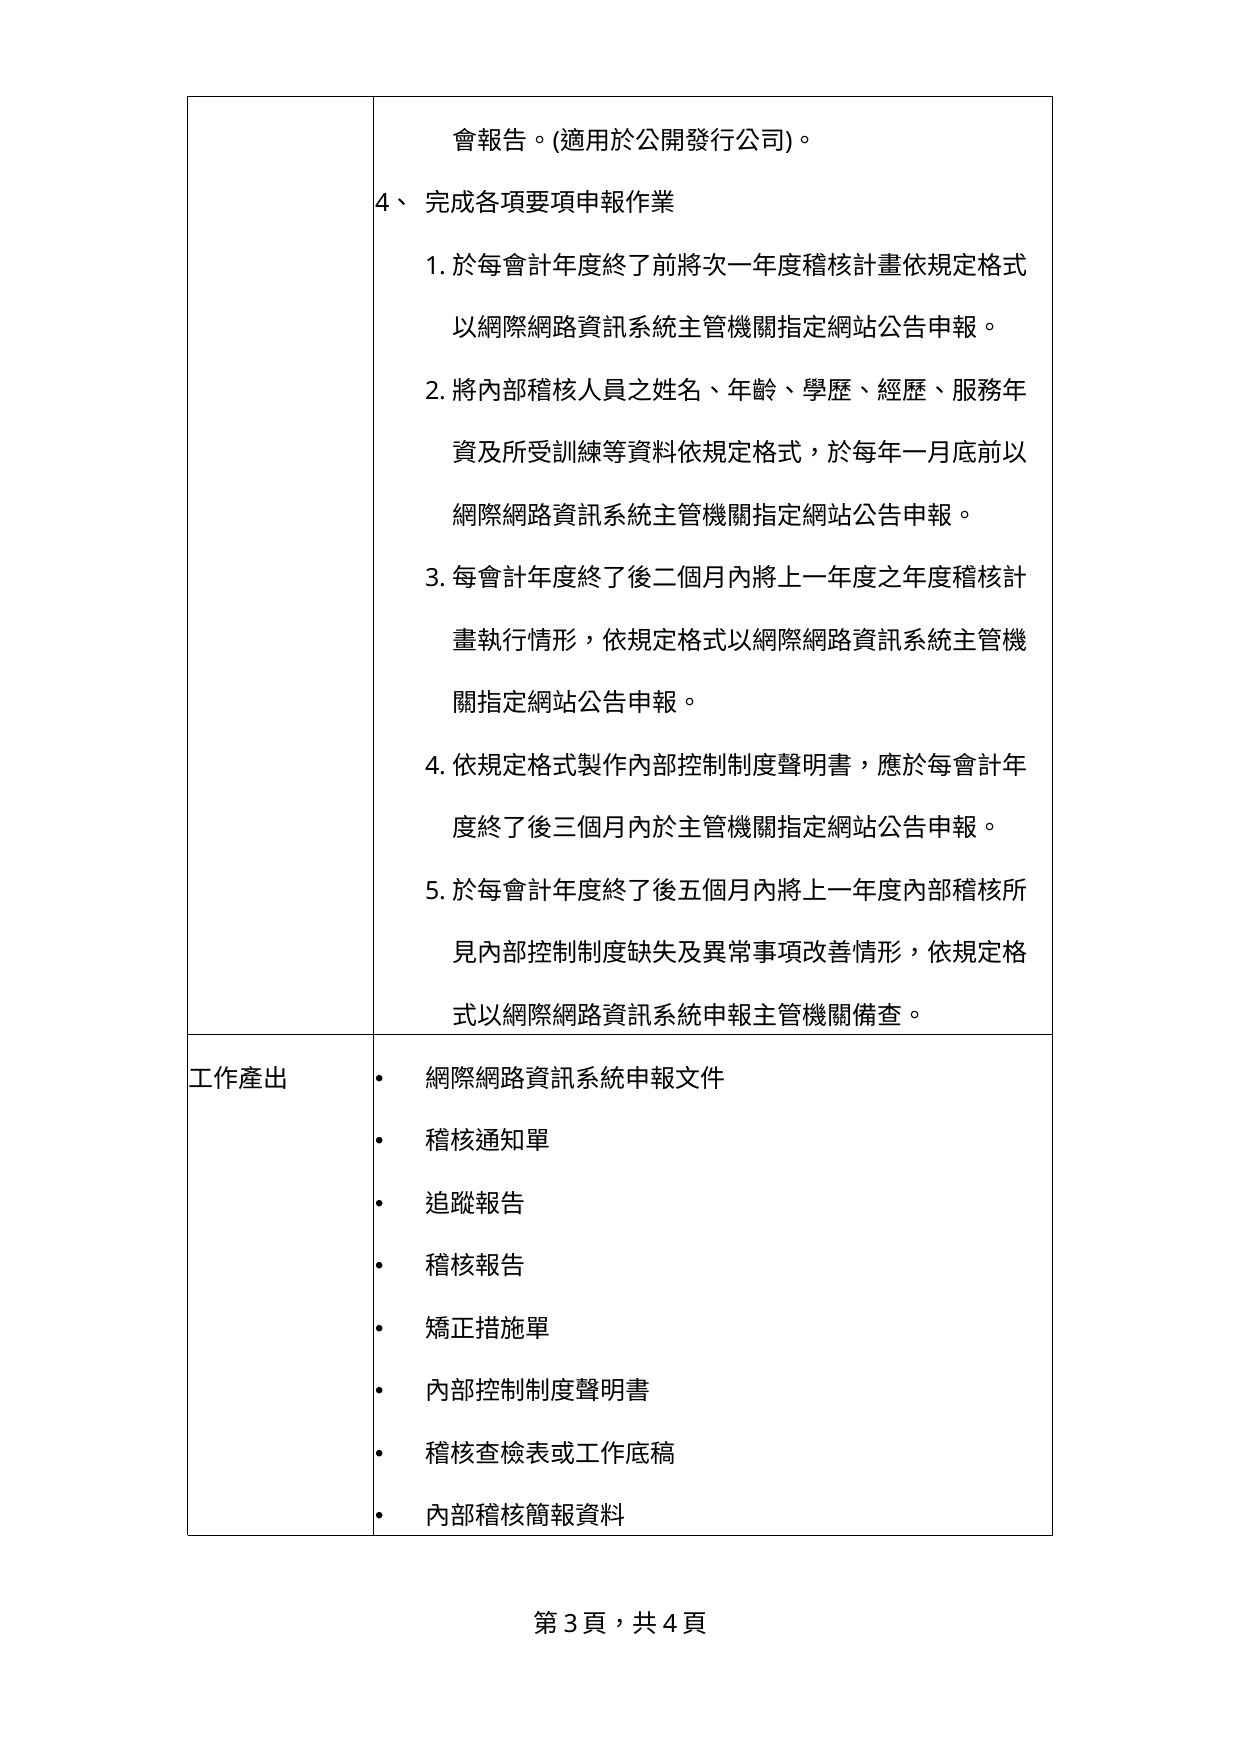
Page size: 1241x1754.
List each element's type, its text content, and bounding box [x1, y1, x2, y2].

table_cell 網際網路資訊系統申報文件 稽核通知單 追蹤報告 稽核報告 矯正措施單 內部控制制度聲明書 稽核查檢表或工作底稿 內部稽核簡報資料 年度稽核計畫表 [374, 1035, 1052, 1535]
table_cell 工作產出 [188, 1035, 373, 1535]
table_cell [188, 97, 373, 1034]
table_cell 規劃公司年度稽核計畫 依據法規規定及企業目標、內部控制制度或管理規章等，規劃公司年度稽核計畫。 編製稽核工作計畫，任務分配，安排稽核期程。 評估企業內部控制制度或管理規章 通知各部門/單位稽核時間，請各部門/單位先行備妥文件，並責成相關人員配合稽核作業。 針對內部各項控制作業進行相關稽核，確保公司內部各項作業之合法性、建立與落實內控制度等，以確保內部控制制度得以持續有效實施及作為檢討修正內部控制制度之依據。 查核公司之銷售及收款循環、採購及付款循環、生產循環、薪工循環、融資循環、不動產、廠房及設備循環、投資循環、研發循環等八大營運循環及重要營運管理作業之法律規範、作業規章、遵行情況與文書紀錄。（適用於公開發行公司）。 以3E原則、二階段抽樣提問方式進行稽核作業。 進行稽核作業時，若發現員工有不當情事，除與其直屬長官聯繫外，並即向最高主管報告，不得直接處理，避免衝突；重大違規情事或公司有受重大損害之虞時，應立即作成報告陳核，並通知各監察人/獨立董事。 依組織規範進行稽核作業並符合相關法規。 提出稽核報告及執行成果 充分查證、徹底了解稽核作業中所遇之疑問，以提出改善建議。 與受查單位就年度稽核項目查核結果充分溝通，對於評估所發現之內部控制制度缺失及異常事項開立矯正措施單，交由受查單位主管簽收，就可立即改善事項與可預防事項回覆，並定期持續追蹤至稽核缺失項目確實改善為止。 就稽核之結果及不符合事項以D、E、F原則撰寫稽核報告，據實揭露，讓受稽核部門/單位了解缺失，方能改正無誤。 定期追蹤，至少按季作成追蹤報告至改善為止，以確定相關單位業已及時採取適當之改善措施。 就年度計畫之稽核項目查核各項作業執行情形，陳述查核結果，提出改善建議及預防措施，確認改善成效，追蹤紀錄彙整為稽核報告，並送呈董事長/負責人簽核(公開發行公司簽核後交付獨立董事或監察人查閱)。 每季將上一季稽核重點報告彙整成簡報資料並於董事會報告。(適用於公開發行公司)。 完成各項要項申報作業 於每會計年度終了前將次一年度稽核計畫依規定格式以網際網路資訊系統主管機關指定網站公告申報。 將內部稽核人員之姓名、年齡、學歷、經歷、服務年資及所受訓練等資料依規定格式，於每年一月底前以網際網路資訊系統主管機關指定網站公告申報。 每會計年度終了後二個月內將上一年度之年度稽核計畫執行情形，依規定格式以網際網路資訊系統主管機關指定網站公告申報。 依規定格式製作內部控制制度聲明書，應於每會計年度終了後三個月內於主管機關指定網站公告申報。 於每會計年度終了後五個月內將上一年度內部稽核所見內部控制制度缺失及異常事項改善情形，依規定格式以網際網路資訊系統申報主管機關備查。 [374, 97, 1052, 1034]
